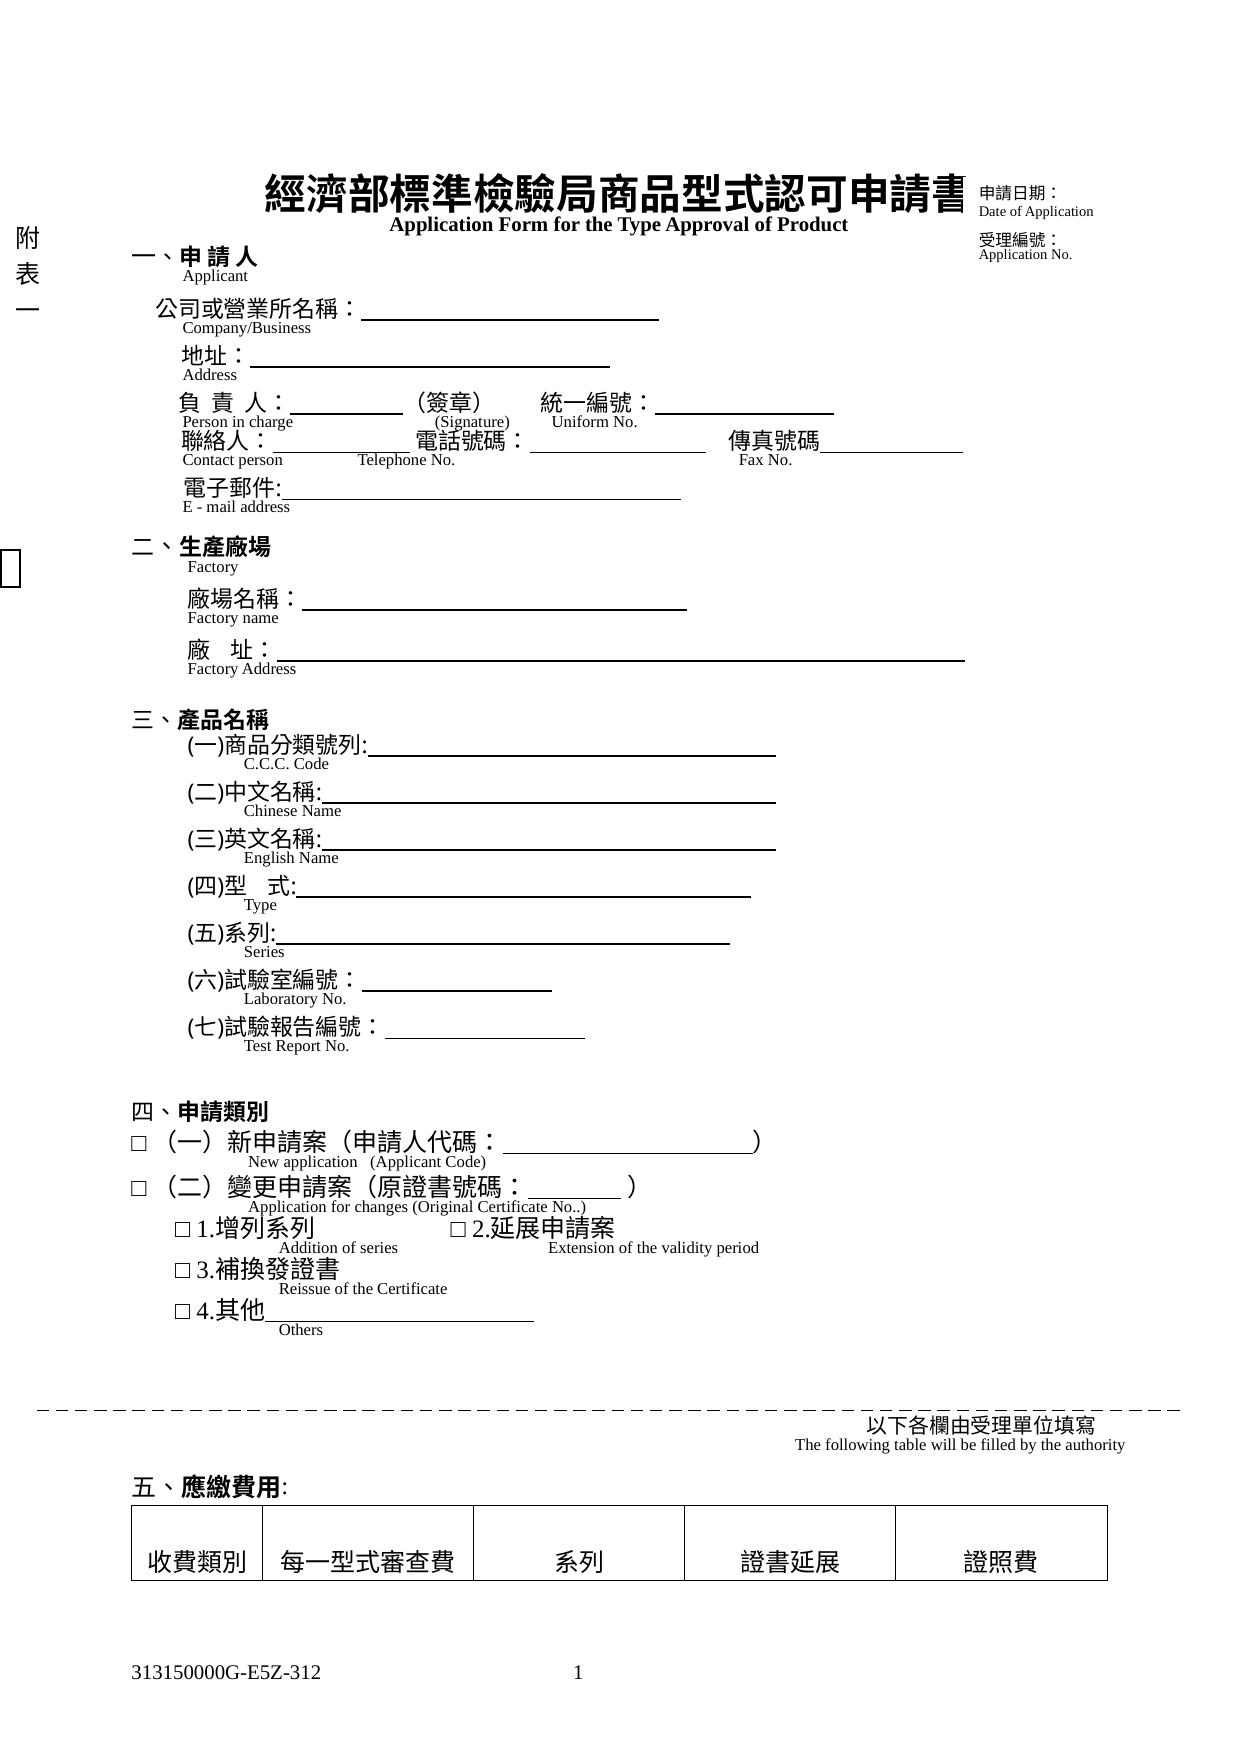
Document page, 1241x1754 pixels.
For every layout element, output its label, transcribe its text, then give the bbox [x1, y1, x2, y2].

text 四、申請類別 [131, 1092, 1106, 1129]
text Type [244, 899, 1106, 913]
text Factory name [187, 612, 1106, 626]
text 申請日期： [978, 185, 1128, 203]
text Chinese Name [244, 805, 1106, 819]
table_header 收費類別 [132, 1506, 262, 1579]
text Test Report No. [244, 1041, 1106, 1054]
text □ （一）新申請案（申請人代碼： ） [131, 1129, 1106, 1157]
text 二、生產廠場 [131, 534, 1106, 561]
text Date of Application [978, 207, 1128, 219]
text Application No. [978, 250, 1128, 262]
text [0, 210, 56, 323]
text 一、申 請 人 [131, 244, 963, 271]
text Laboratory No. [244, 993, 1106, 1007]
text Addition of series Extension of the validity period [278, 1243, 1106, 1256]
table_header 每一型式審查費 [263, 1506, 473, 1579]
text Series [244, 946, 1106, 960]
text 附表一 [15, 218, 41, 315]
text C.C.C. Code [244, 758, 1106, 772]
text □ 3.補換發證書 [131, 1256, 1106, 1284]
text 廠 址： [187, 638, 1106, 663]
list 系列: [187, 921, 1106, 946]
text 五、應繳費用: [131, 1467, 1106, 1504]
text E - mail address [182, 502, 1106, 516]
subtitle Application Form for the Type Approval of Product [131, 218, 963, 235]
text 電子郵件: [184, 477, 1106, 502]
text New application [248, 1157, 373, 1170]
text (Applicant Code) [372, 1157, 1106, 1170]
text 受理編號： [978, 232, 1128, 250]
text Company/Business [182, 322, 1106, 336]
text □ 1.增列系列 □ 2.延展申請案 [131, 1216, 1106, 1243]
text Others [278, 1324, 1106, 1338]
list 試驗室編號： [187, 968, 1106, 993]
text 廠場名稱： [187, 587, 1106, 612]
table_header 證書延展 [685, 1506, 895, 1579]
text 三、產品名稱 [131, 708, 1106, 733]
text Contact person Telephone No. Fax No. [182, 455, 1106, 468]
list 中文名稱: [187, 780, 1106, 805]
text English Name [244, 852, 1106, 866]
text □ 4.其他 [131, 1297, 1106, 1324]
text 地址： [178, 344, 1106, 369]
text Address [182, 369, 1106, 383]
text Applicant [182, 271, 1106, 285]
list 型 式: [187, 874, 1106, 899]
list 英文名稱: [187, 827, 1106, 852]
text 負 責 人： （簽章） 統一編號： [178, 391, 1106, 416]
text Reissue of the Certificate [278, 1284, 1106, 1297]
list 試驗報告編號： [187, 1016, 1106, 1041]
text 經濟部標準檢驗局商品型式認可申請書 [131, 173, 1144, 271]
table_header 系列 [474, 1506, 684, 1579]
table_header 證照費 [896, 1506, 1107, 1579]
text Application for changes (Original Certificate No..) [248, 1202, 1106, 1216]
text [2, 551, 19, 586]
text 公司或營業所名稱： [131, 297, 1106, 322]
text 聯絡人： 電話號碼： 傳真號碼 [181, 430, 1106, 455]
text Person in charge (Signature) Uniform No. [182, 416, 1106, 430]
text Factory [187, 561, 1106, 575]
text Factory Address [187, 663, 1106, 677]
text □ （二）變更申請案（原證書號碼： ） [131, 1174, 1106, 1202]
list 商品分類號列: [187, 733, 1106, 758]
